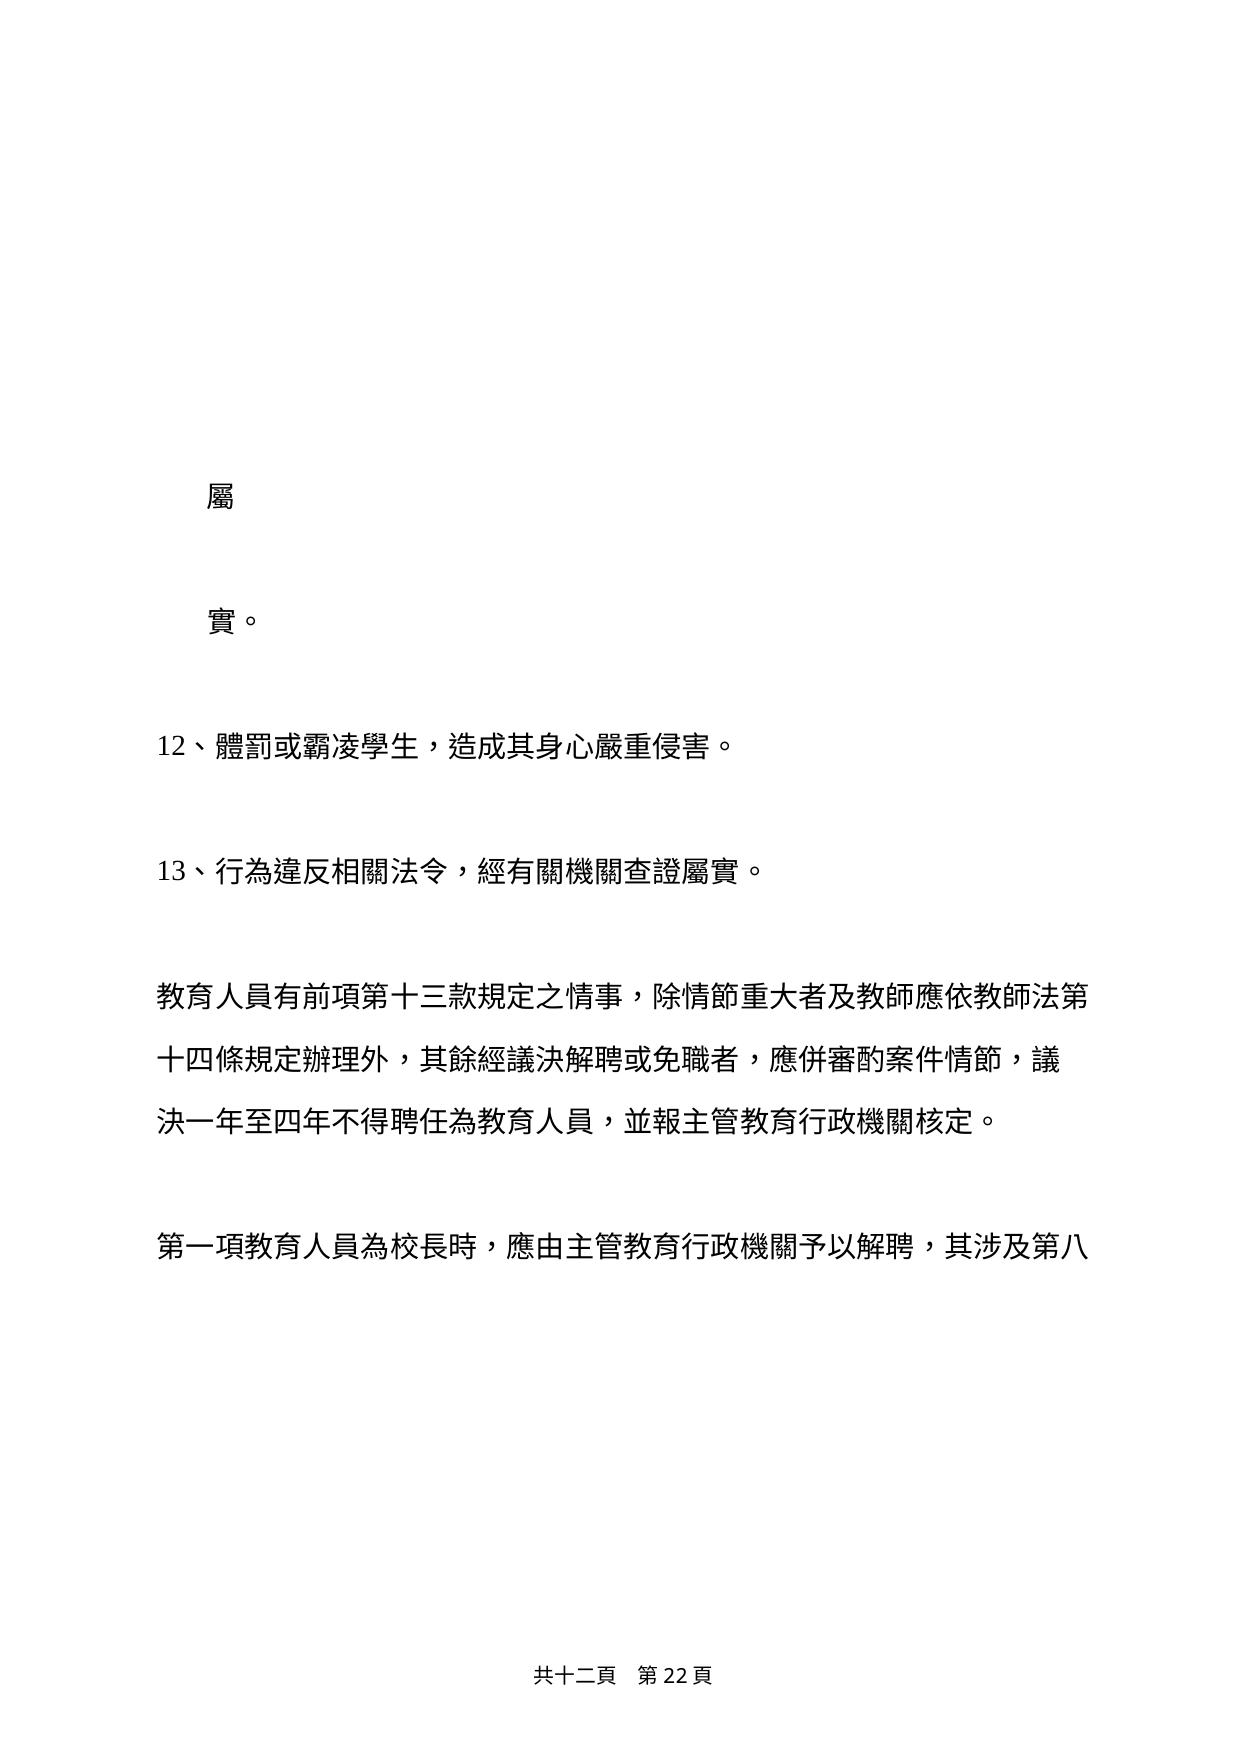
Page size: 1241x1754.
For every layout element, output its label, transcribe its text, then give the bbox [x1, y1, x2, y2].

list 體罰或霸凌學生，造成其身心嚴重侵害。 [156, 703, 1140, 766]
text 教育人員有前項第十三款規定之情事，除情節重大者及教師應依教師法第 十四條規定辦理外，其餘經議決解聘或免職者，應併審酌案件情節，議 決一年至四年不得聘任為教育人員，並報主管教育行政機關核定。 [156, 953, 1140, 1141]
text 第一項教育人員為校長時，應由主管教育行政機關予以解聘，其涉及第八 [156, 1203, 1140, 1266]
text 實。 [156, 578, 1140, 641]
list 偽造、變造或湮滅他人所犯校園毒品危害事件之證據，經有關機關查證屬 [156, 453, 1140, 516]
list 行為違反相關法令，經有關機關查證屬實。 [156, 828, 1140, 891]
